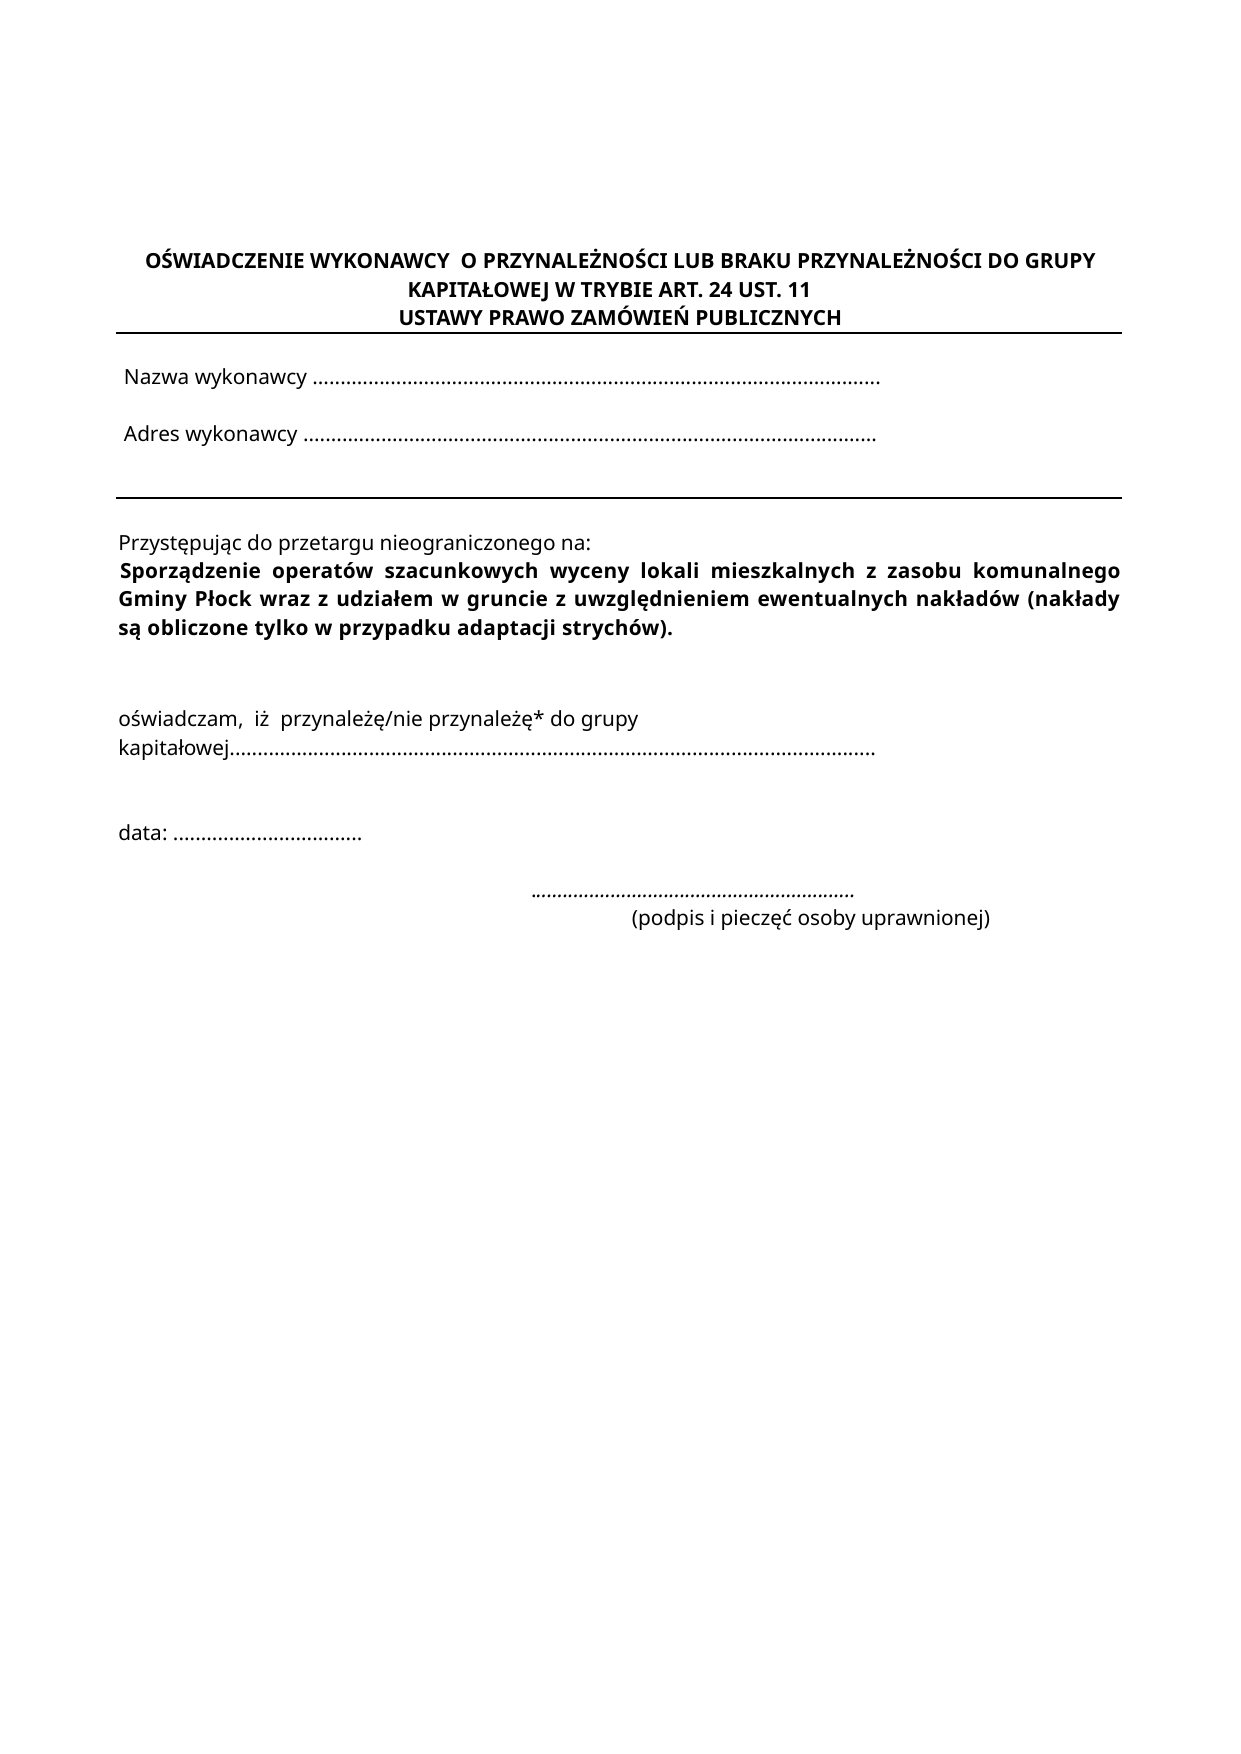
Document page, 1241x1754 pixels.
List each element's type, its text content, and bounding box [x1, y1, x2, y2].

text USTAWY PRAWO ZAMÓWIEŃ PUBLICZNYCH [118, 303, 1122, 332]
text data: .................................. [118, 818, 1122, 846]
text oświadczam, iż przynależę/nie przynależę* do grupy kapitałowej.................................................................................................................... [118, 704, 1122, 761]
text Sporządzenie operatów szacunkowych wyceny lokali mieszkalnych z zasobu komunalnego Gminy Płock wraz z udziałem w gruncie z uwzględnieniem ewentualnych nakładów (nakłady są obliczone tylko w przypadku adaptacji strychów). [118, 556, 1122, 641]
text ............................................................. [118, 875, 1122, 903]
text (podpis i pieczęć osoby uprawnionej) [118, 903, 1122, 932]
table_header Nazwa wykonawcy ...................................................................................................... Adres wykonawcy ....................................................................................................... [116, 334, 1122, 497]
text OŚWIADCZENIE WYKONAWCY O PRZYNALEŻNOŚCI LUB BRAKU PRZYNALEŻNOŚCI DO GRUPY KAPITAŁOWEJ W TRYBIE ART. 24 UST. 11 [118, 246, 1122, 303]
text Przystępując do przetargu nieograniczonego na: [118, 528, 1122, 556]
